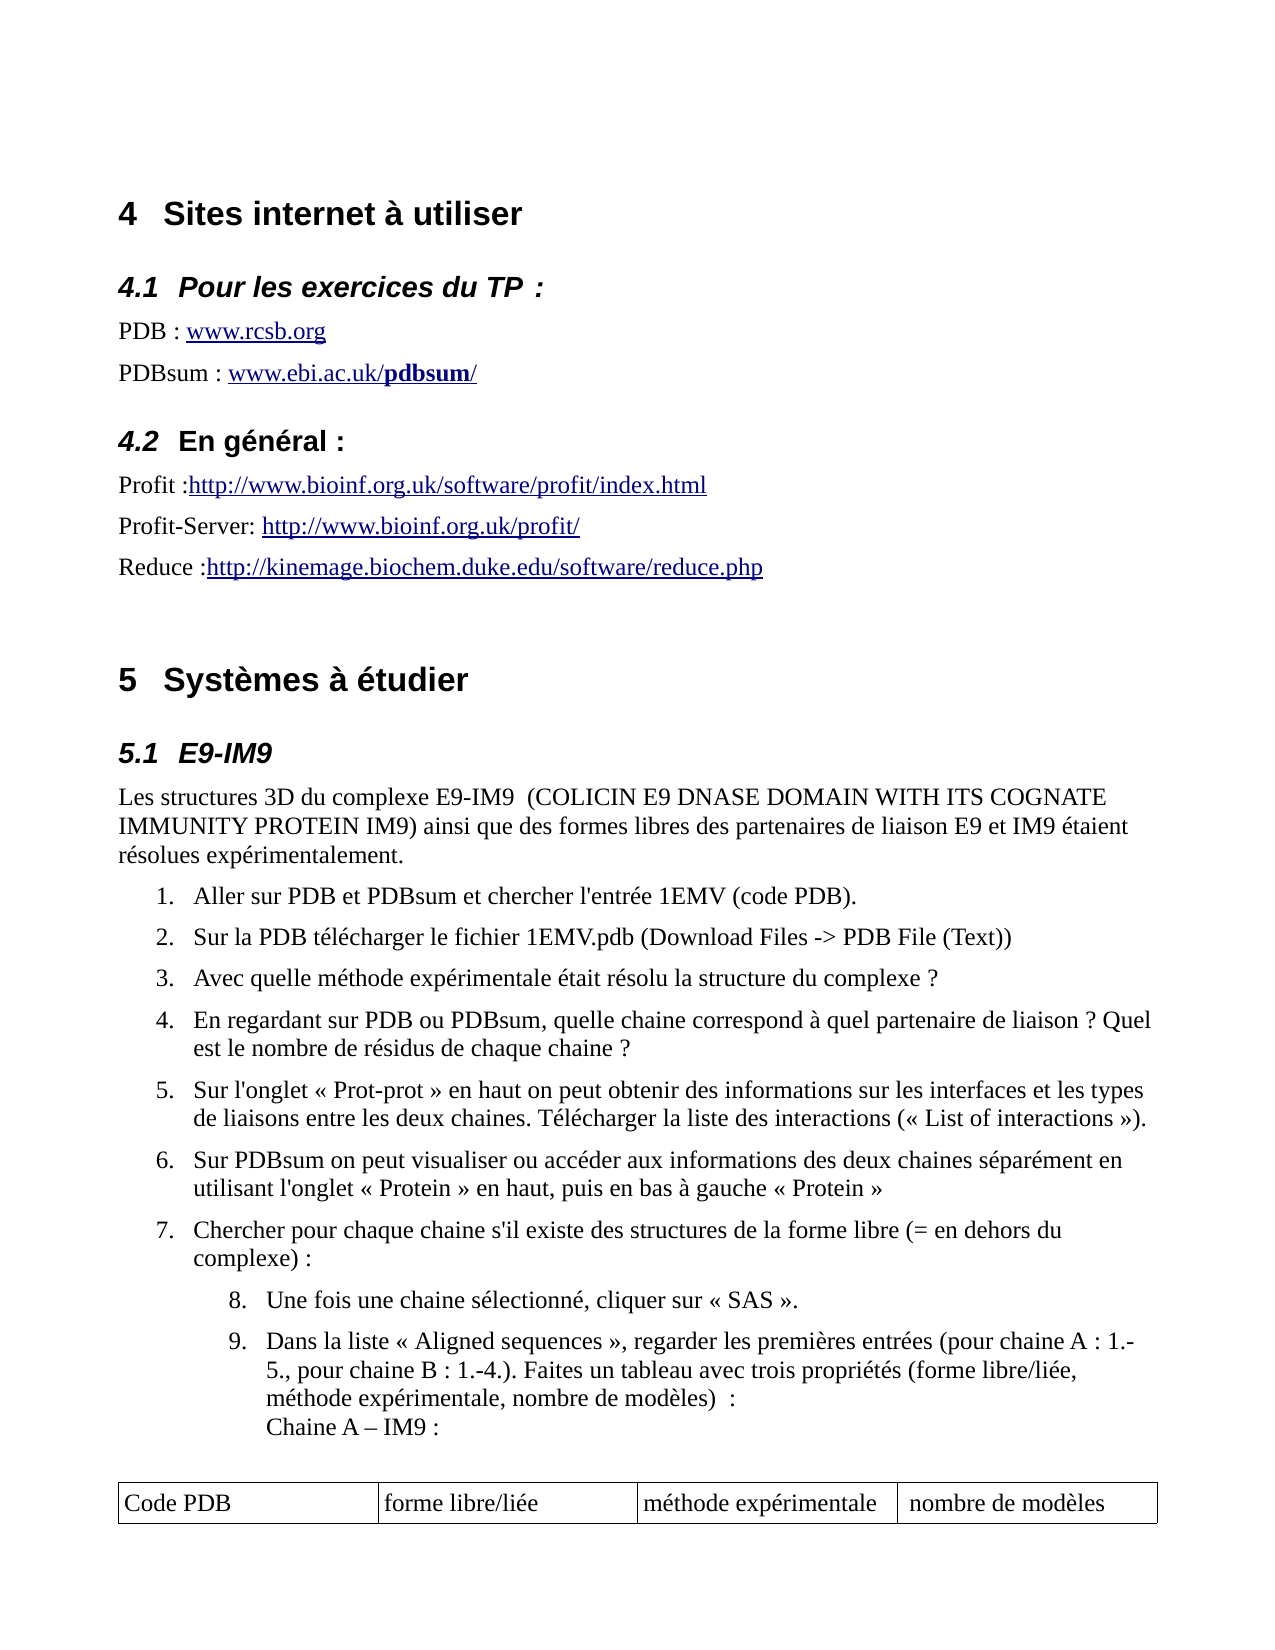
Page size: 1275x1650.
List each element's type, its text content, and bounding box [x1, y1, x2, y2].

list En regardant sur PDB ou PDBsum, quelle chaine correspond à quel partenaire de liaison ? Quel est le nombre de résidus de chaque chaine ? [156, 1005, 1157, 1062]
table_header forme libre/liée [379, 1483, 637, 1522]
text Profit-Server: http://www.bioinf.org.uk/profit/ [118, 511, 1157, 540]
list Dans la liste « Aligned sequences », regarder les premières entrées (pour chaine A : 1.-5., pour chaine B : 1.-4.). Faites un tableau avec trois propriétés (forme libre/liée, méthode expérimentale, nombre de modèles) : Chaine A – IM9 : [228, 1326, 1157, 1470]
list Sur PDBsum on peut visualiser ou accéder aux informations des deux chaines séparément en utilisant l'onglet « Protein » en haut, puis en bas à gauche « Protein » [156, 1145, 1157, 1202]
list Chercher pour chaque chaine s'il existe des structures de la forme libre (= en dehors du complexe) : [156, 1215, 1157, 1272]
subtitle Pour les exercices du TP : [118, 270, 1157, 304]
list Une fois une chaine sélectionné, cliquer sur « SAS ». [228, 1285, 1157, 1313]
text PDBsum : www.ebi.ac.uk/pdbsum/ [118, 358, 1157, 386]
text PDB : www.rcsb.org [118, 316, 1157, 345]
list Sur l'onglet « Prot-prot » en haut on peut obtenir des informations sur les interfaces et les types de liaisons entre les deux chaines. Télécharger la liste des interactions (« List of interactions »). [156, 1075, 1157, 1132]
list Aller sur PDB et PDBsum et chercher l'entrée 1EMV (code PDB). [156, 881, 1157, 910]
table_header Code PDB [119, 1483, 378, 1522]
text Reduce :http://kinemage.biochem.duke.edu/software/reduce.php [118, 552, 1157, 581]
list Avec quelle méthode expérimentale était résolu la structure du complexe ? [156, 963, 1157, 992]
text Profit :http://www.bioinf.org.uk/software/profit/index.html [118, 470, 1157, 499]
subtitle Systèmes à étudier [118, 660, 1157, 699]
text Les structures 3D du complexe E9-IM9 (COLICIN E9 DNASE DOMAIN WITH ITS COGNATE IMMUNITY PROTEIN IM9) ainsi que des formes libres des partenaires de liaison E9 et IM9 étaient résolues expérimentalement. [118, 782, 1157, 868]
list Sur la PDB télécharger le fichier 1EMV.pdb (Download Files -> PDB File (Text)) [156, 922, 1157, 951]
subtitle En général : [118, 424, 1157, 457]
subtitle E9-IM9 [118, 736, 1157, 770]
table_header nombre de modèles [898, 1483, 1157, 1522]
subtitle Sites internet à utiliser [118, 194, 1157, 233]
table_header méthode expérimentale [638, 1483, 897, 1522]
